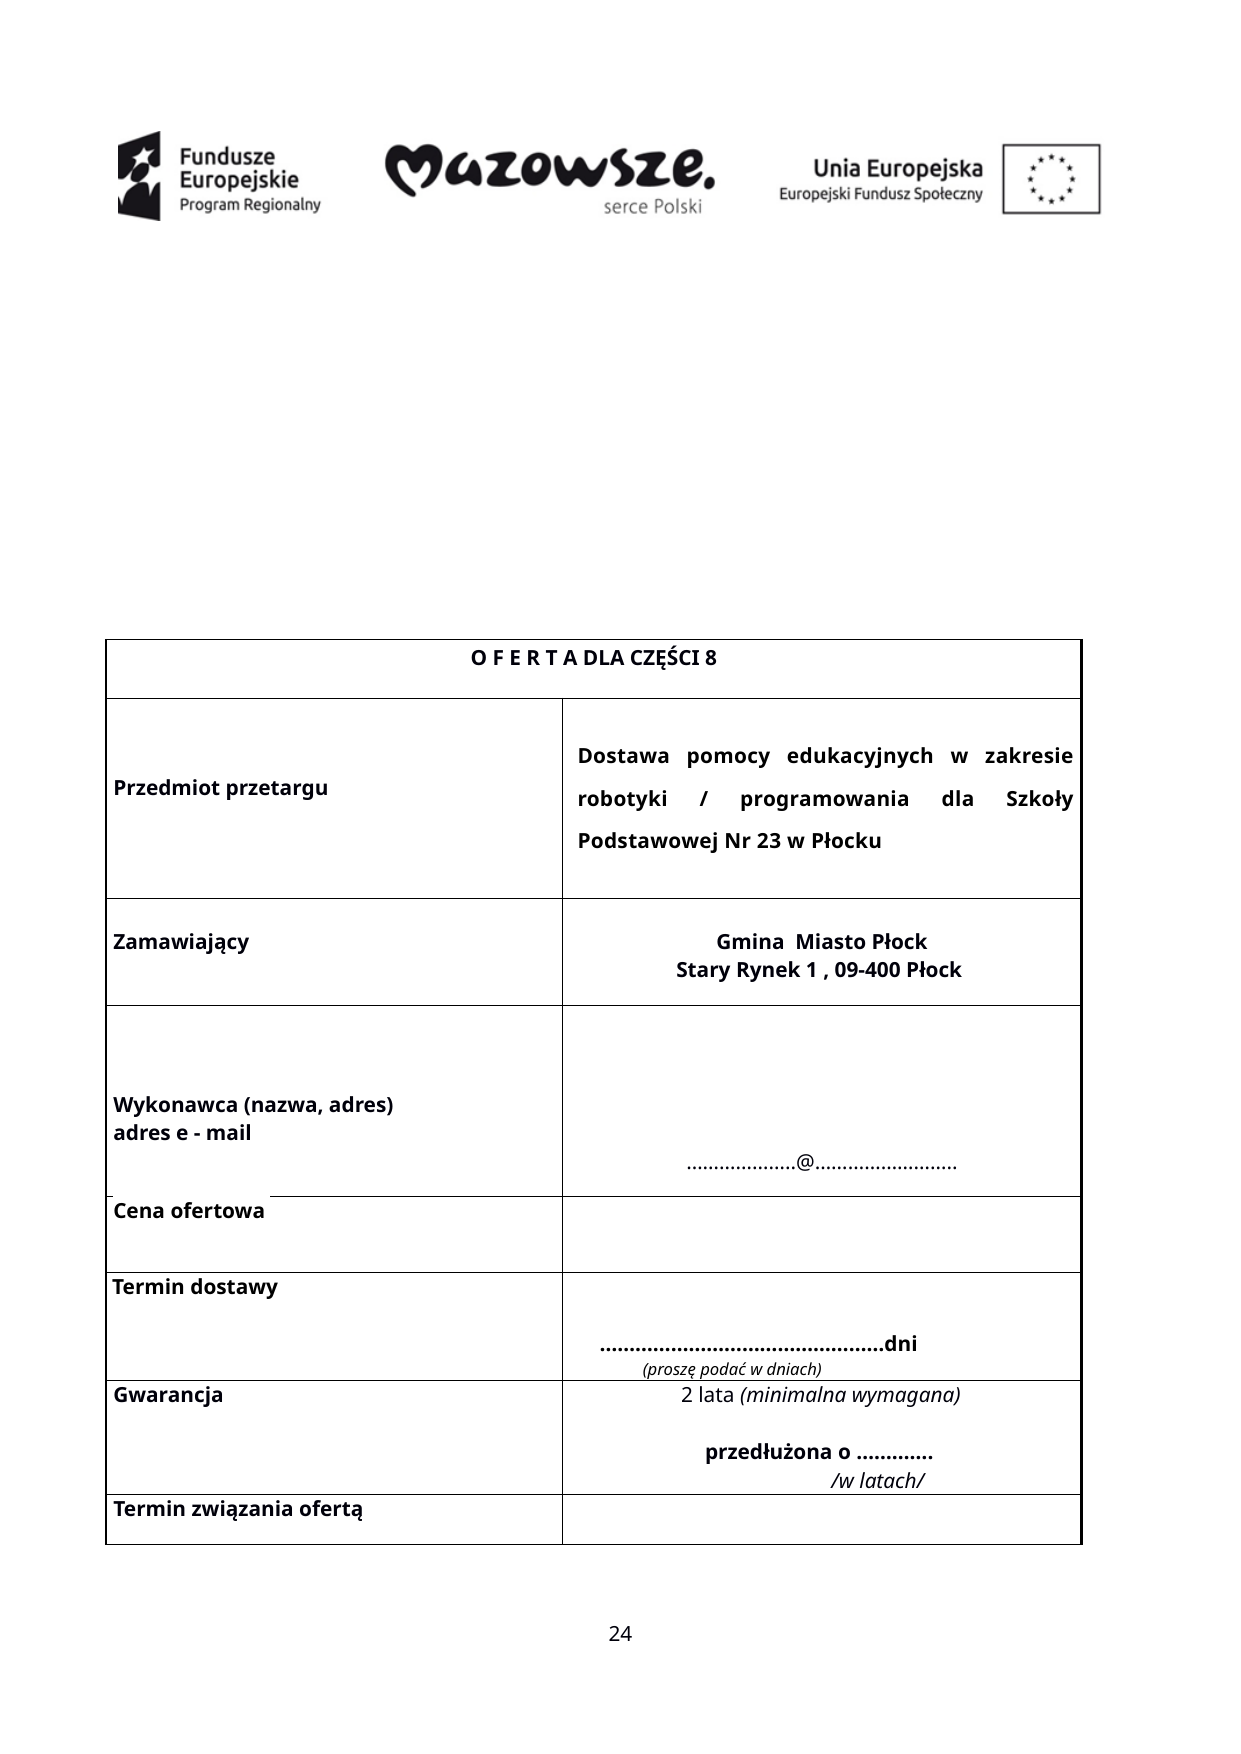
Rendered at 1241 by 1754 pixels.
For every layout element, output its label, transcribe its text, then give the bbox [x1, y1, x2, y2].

table_cell Dostawa pomocy edukacyjnych w zakresie robotyki / programowania dla Szkoły Podstawowej Nr 23 w Płocku [563, 699, 1080, 898]
table_cell Wykonawca (nazwa, adres) adres e - mail [107, 1006, 562, 1196]
table_cell Przedmiot przetargu [107, 699, 562, 898]
table_cell [563, 1495, 1080, 1544]
table_cell Gwarancja [107, 1381, 562, 1494]
table_cell Termin dostawy [107, 1273, 562, 1380]
table_cell ………………..@…………………….. [563, 1006, 1080, 1196]
table_cell Gmina Miasto Płock Stary Rynek 1 , 09-400 Płock [563, 899, 1080, 1004]
table_cell 2 lata (minimalna wymagana) przedłużona o …………. /w latach/ [563, 1381, 1080, 1494]
picture [118, 131, 1105, 221]
table_header O F E R T A DLA CZĘŚCI 8 [107, 640, 1080, 697]
table_cell Cena ofertowa [107, 1197, 562, 1272]
table_cell …………………………………………dni (proszę podać w dniach) [563, 1273, 1080, 1380]
table_cell Zamawiający [107, 899, 562, 1004]
table_cell [563, 1197, 1080, 1272]
table_cell Termin związania ofertą [107, 1495, 562, 1544]
